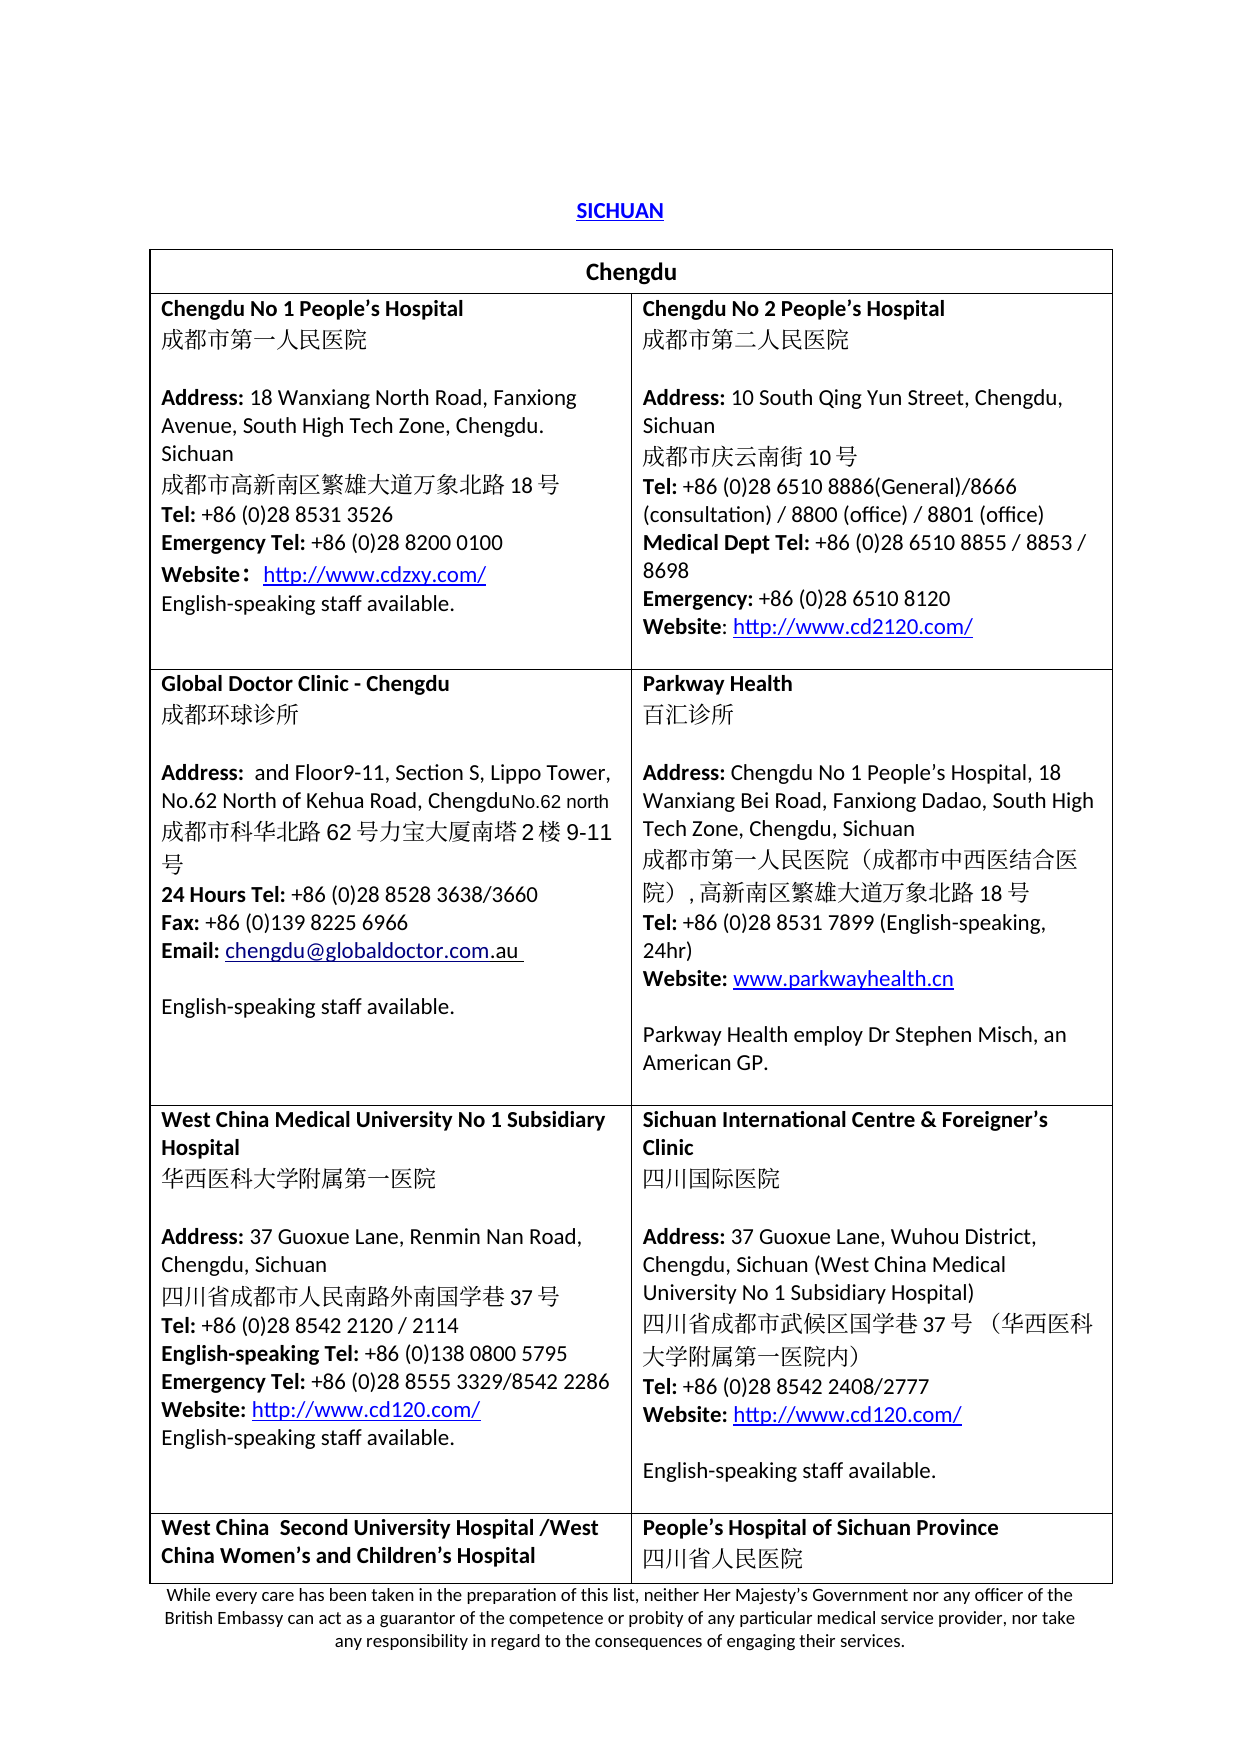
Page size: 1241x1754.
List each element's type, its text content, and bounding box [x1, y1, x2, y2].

table_cell Chengdu No 1 People’s Hospital 成都市第一人民医院 Address: 18 Wanxiang North Road, Fanxiong Avenue, South High Tech Zone, Chengdu. Sichuan 成都市高新南区繁雄大道万象北路18号 Tel: +86 (0)28 8531 3526 Emergency Tel: +86 (0)28 8200 0100 Website：http://www.cdzxy.com/ English-speaking staff available. [151, 294, 631, 668]
table_cell People’s Hospital of Sichuan Province 四川省人民医院 [632, 1514, 1112, 1582]
table_cell West China Second University Hospital /West China Women’s and Children’s Hospital [151, 1514, 631, 1582]
table_cell Chengdu No 2 People’s Hospital 成都市第二人民医院 Address: 10 South Qing Yun Street, Chengdu, Sichuan 成都市庆云南街10号 Tel: +86 (0)28 6510 8886(General)/8666 (consultation) / 8800 (office) / 8801 (office) Medical Dept Tel: +86 (0)28 6510 8855 / 8853 / 8698 Emergency: +86 (0)28 6510 8120 Website: http://www.cd2120.com/ [632, 294, 1112, 668]
table_cell Parkway Health 百汇诊所 Address: Chengdu No 1 People’s Hospital, 18 Wanxiang Bei Road, Fanxiong Dadao, South High Tech Zone, Chengdu, Sichuan 成都市第一人民医院（成都市中西医结合医院）, 高新南区繁雄大道万象北路18号 Tel: +86 (0)28 8531 7899 (English-speaking, 24hr) Website: www.parkwayhealth.cn Parkway Health employ Dr Stephen Misch, an American GP. [632, 670, 1112, 1104]
table_header Chengdu [151, 250, 1112, 293]
table_cell Sichuan International Centre & Foreigner’s Clinic 四川国际医院 Address: 37 Guoxue Lane, Wuhou District, Chengdu, Sichuan (West China Medical University No 1 Subsidiary Hospital) 四川省成都市武候区国学巷37号 （华西医科大学附属第一医院内） Tel: +86 (0)28 8542 2408/2777 Website: http://www.cd120.com/ English-speaking staff available. [632, 1106, 1112, 1512]
table_cell Global Doctor Clinic - Chengdu 成都环球诊所 Address: and Floor9-11, Section S, Lippo Tower, No.62 North of Kehua Road, ChengduNo.62 north成都市科华北路62号力宝大厦南塔2楼9-11号 24 Hours Tel: +86 (0)28 8528 3638/3660 Fax: +86 (0)139 8225 6966 Email: chengdu@globaldoctor.com.au English-speaking staff available. [151, 670, 631, 1104]
table_cell West China Medical University No 1 Subsidiary Hospital 华西医科大学附属第一医院 Address: 37 Guoxue Lane, Renmin Nan Road, Chengdu, Sichuan 四川省成都市人民南路外南国学巷37号 Tel: +86 (0)28 8542 2120 / 2114 English-speaking Tel: +86 (0)138 0800 5795 Emergency Tel: +86 (0)28 8555 3329/8542 2286 Website: http://www.cd120.com/ English-speaking staff available. [151, 1106, 631, 1512]
text SICHUAN [150, 196, 1090, 224]
